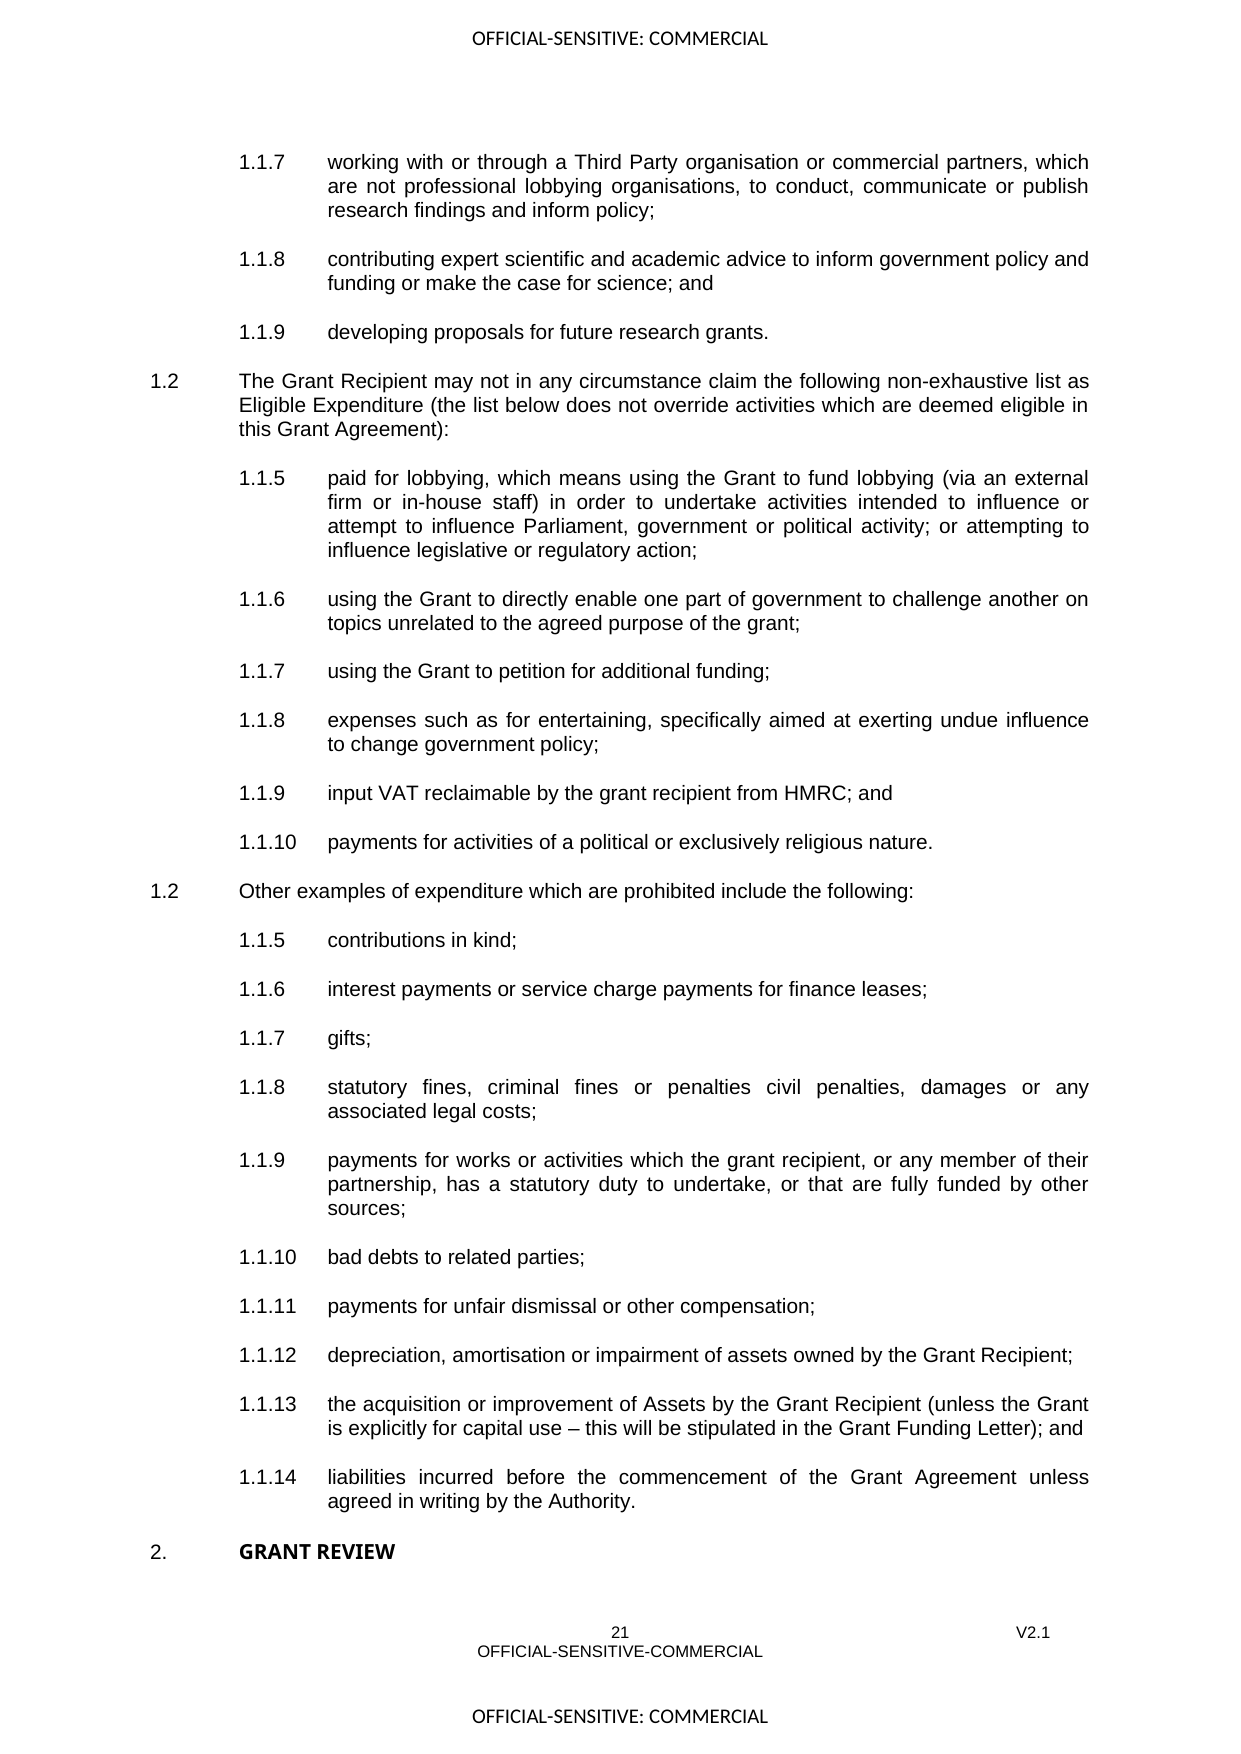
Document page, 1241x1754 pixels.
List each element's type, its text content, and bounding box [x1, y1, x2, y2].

list payments for works or activities which the grant recipient, or any member of their partnership, has a statutory duty to undertake, or that are fully funded by other sources; [239, 1148, 1090, 1220]
list the acquisition or improvement of Assets by the Grant Recipient (unless the Grant is explicitly for capital use – this will be stipulated in the Grant Funding Letter); and [239, 1392, 1090, 1439]
list payments for unfair dismissal or other compensation; [239, 1294, 1090, 1318]
list expenses such as for entertaining, specifically aimed at exerting undue influence to change government policy; [239, 708, 1090, 756]
list The Grant Recipient may not in any circumstance claim the following non-exhaustive list as Eligible Expenditure (the list below does not override activities which are deemed eligible in this Grant Agreement): [150, 369, 1090, 441]
list statutory fines, criminal fines or penalties civil penalties, damages or any associated legal costs; [239, 1075, 1090, 1123]
list using the Grant to directly enable one part of government to challenge another on topics unrelated to the agreed purpose of the grant; [239, 586, 1090, 634]
list bad debts to related parties; [239, 1245, 1090, 1269]
list input VAT reclaimable by the grant recipient from HMRC; and [239, 781, 1090, 805]
list payments for activities of a political or exclusively religious nature. [239, 830, 1090, 854]
list interest payments or service charge payments for finance leases; [239, 977, 1090, 1001]
list liabilities incurred before the commencement of the Grant Agreement unless agreed in writing by the Authority. [239, 1464, 1090, 1512]
list Other examples of expenditure which are prohibited include the following: [150, 879, 1090, 903]
list working with or through a Third Party organisation or commercial partners, which are not professional lobbying organisations, to conduct, communicate or publish research findings and inform policy; [239, 150, 1090, 222]
list using the Grant to petition for additional funding; [239, 659, 1090, 683]
list contributing expert scientific and academic advice to inform government policy and funding or make the case for science; and [239, 247, 1090, 295]
list gifts; [239, 1026, 1090, 1050]
list developing proposals for future research grants. [239, 320, 1090, 344]
list paid for lobbying, which means using the Grant to fund lobbying (via an external firm or in-house staff) in order to undertake activities intended to influence or attempt to influence Parliament, government or political activity; or attempting to influence legislative or regulatory action; [239, 466, 1090, 561]
list GRANT REVIEW [150, 1537, 1090, 1566]
list depreciation, amortisation or impairment of assets owned by the Grant Recipient; [239, 1343, 1090, 1367]
list contributions in kind; [239, 928, 1090, 952]
